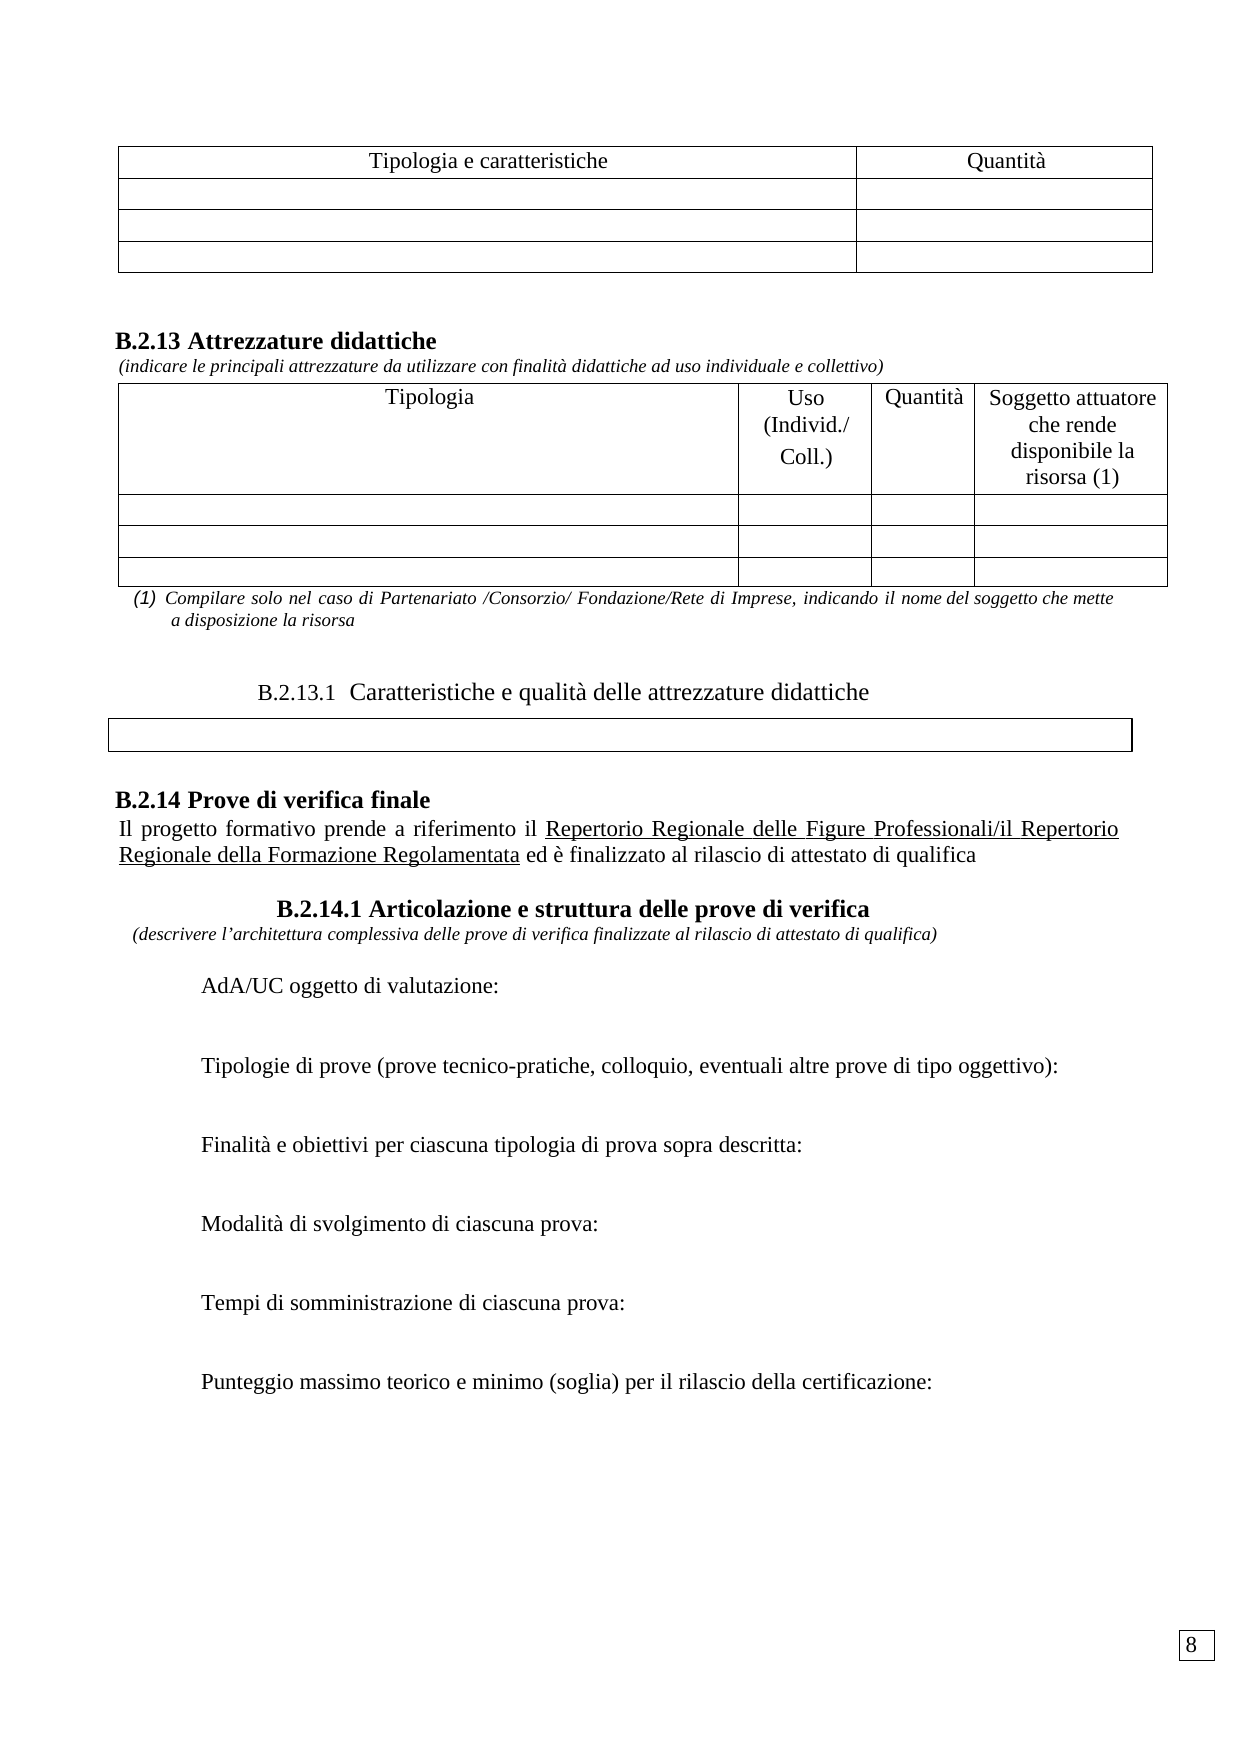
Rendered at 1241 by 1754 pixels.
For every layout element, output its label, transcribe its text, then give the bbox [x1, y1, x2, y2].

text (1) Compilare solo nel caso di Partenariato /Consorzio/ Fondazione/Rete di Imprese, indicando il nome del soggetto che mette a disposizione la risorsa [133, 587, 1120, 630]
table_header Quantità [872, 384, 974, 494]
table_cell [857, 210, 1152, 241]
table_cell [119, 495, 738, 525]
subtitle Prove di verifica finale [115, 786, 1223, 814]
table_cell [872, 526, 974, 557]
table_cell [739, 526, 871, 557]
text (descrivere l’architettura complessiva delle prove di verifica finalizzate al rilascio di attestato di qualifica) [132, 923, 1223, 944]
table_header Soggetto attuatore che rende disponibile la risorsa (1) [975, 384, 1167, 494]
list Caratteristiche e qualità delle attrezzature didattiche [37, 677, 869, 706]
table_cell [857, 242, 1152, 272]
table_cell [872, 495, 974, 525]
table_cell [119, 242, 856, 272]
table_cell [975, 526, 1167, 557]
table_header Tipologia e caratteristiche [119, 147, 856, 178]
table_header Uso (Individ./ Coll.) [739, 384, 871, 494]
table_header Tipologia [119, 384, 738, 494]
table_cell [975, 495, 1167, 525]
text Punteggio massimo teorico e minimo (soglia) per il rilascio della certificazione: [201, 1368, 1133, 1394]
table_cell [119, 526, 738, 557]
table_cell [975, 558, 1167, 586]
subtitle Articolazione e struttura delle prove di verifica [37, 894, 869, 922]
table_cell [857, 179, 1152, 209]
text Modalità di svolgimento di ciascuna prova: [201, 1210, 1133, 1236]
table_cell [739, 495, 871, 525]
table_header Quantità [857, 147, 1152, 178]
text Il progetto formativo prende a riferimento il Repertorio Regionale delle Figure Professionali/il Repertorio Regionale della Formazione Regolamentata ed è finalizzato al rilascio di attestato di qualifica [118, 815, 1156, 867]
table_cell [119, 558, 738, 586]
table_cell [872, 558, 974, 586]
text Tempi di somministrazione di ciascuna prova: [201, 1289, 1133, 1316]
table_cell [739, 558, 871, 586]
table_cell [119, 179, 856, 209]
subtitle Attrezzature didattiche [115, 326, 1223, 355]
text Tipologie di prove (prove tecnico-pratiche, colloquio, eventuali altre prove di tipo oggettivo): Finalità e obiettivi per ciascuna tipologia di prova sopra descritta: [201, 1052, 1062, 1157]
table_cell [119, 210, 856, 241]
text (indicare le principali attrezzature da utilizzare con finalità didattiche ad uso individuale e collettivo) [118, 355, 1223, 377]
text AdA/UC oggetto di valutazione: [201, 973, 1133, 999]
